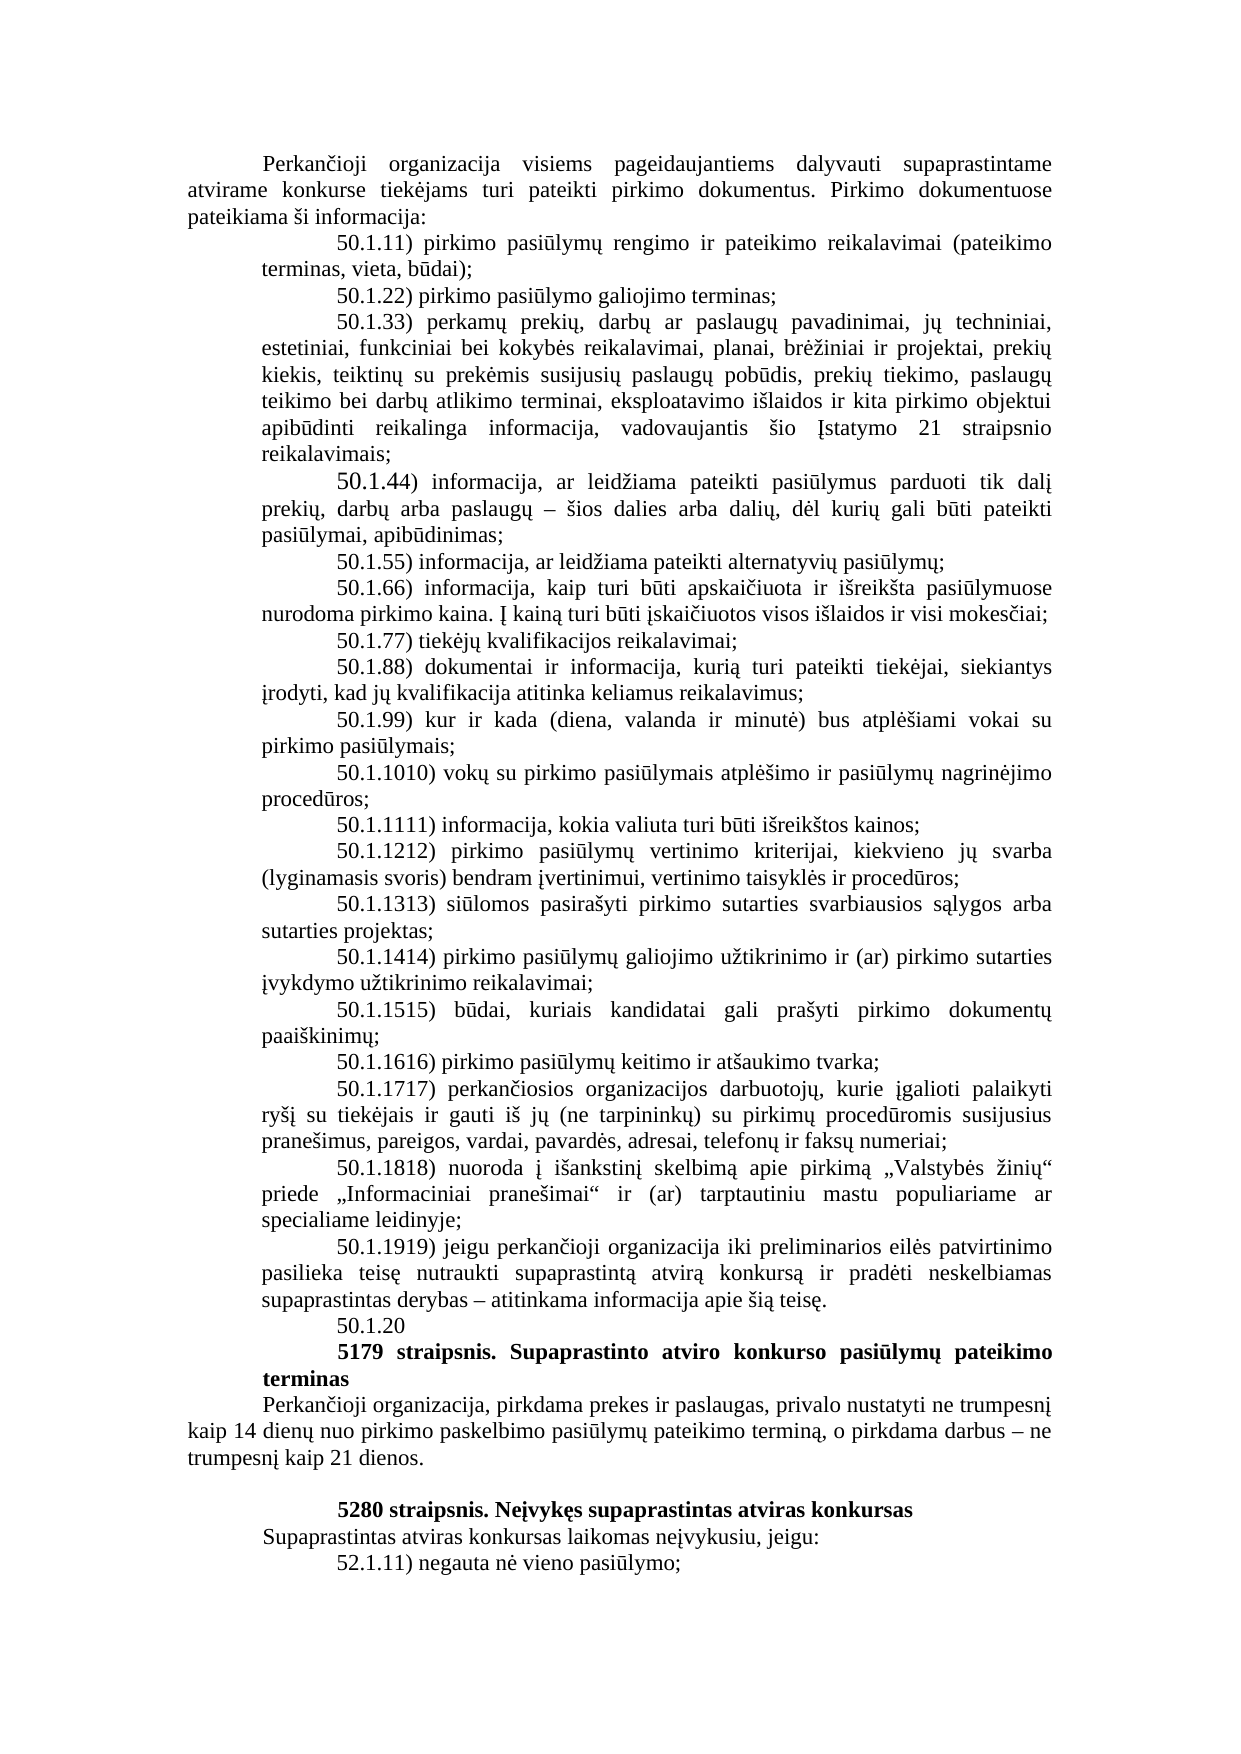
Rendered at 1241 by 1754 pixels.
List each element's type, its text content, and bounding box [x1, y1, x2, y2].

subtitle 18) nuoroda į išankstinį skelbimą apie pirkimą „Valstybės žinių“ priede „Informaciniai pranešimai“ ir (ar) tarptautiniu mastu populiariame ar specialiame leidinyje; [187, 1154, 1053, 1233]
subtitle 15) būdai, kuriais kandidatai gali prašyti pirkimo dokumentų paaiškinimų; [187, 996, 1053, 1048]
subtitle 6) informacija, kaip turi būti apskaičiuota ir išreikšta pasiūlymuose nurodoma pirkimo kaina. Į kainą turi būti įskaičiuotos visos išlaidos ir visi mokesčiai; [187, 574, 1053, 627]
subtitle 14) pirkimo pasiūlymų galiojimo užtikrinimo ir (ar) pirkimo sutarties įvykdymo užtikrinimo reikalavimai; [187, 943, 1053, 996]
subtitle 16) pirkimo pasiūlymų keitimo ir atšaukimo tvarka; [187, 1048, 1053, 1075]
subtitle 9) kur ir kada (diena, valanda ir minutė) bus atplėšiami vokai su pirkimo pasiūlymais; [187, 706, 1053, 758]
subtitle 13) siūlomos pasirašyti pirkimo sutarties svarbiausios sąlygos arba sutarties projektas; [187, 890, 1053, 943]
subtitle 1) negauta nė vieno pasiūlymo; [187, 1549, 1053, 1576]
subtitle 8) dokumentai ir informacija, kurią turi pateikti tiekėjai, siekiantys įrodyti, kad jų kvalifikacija atitinka keliamus reikalavimus; [187, 653, 1053, 706]
subtitle 11) informacija, kokia valiuta turi būti išreikštos kainos; [187, 811, 1053, 838]
subtitle 19) jeigu perkančioji organizacija iki preliminarios eilės patvirtinimo pasilieka teisę nutraukti supaprastintą atvirą konkursą ir pradėti neskelbiamas supaprastintas derybas – atitinkama informacija apie šią teisę. [187, 1233, 1053, 1312]
subtitle 1) pirkimo pasiūlymų rengimo ir pateikimo reikalavimai (pateikimo terminas, vieta, būdai); [187, 229, 1053, 282]
text Perkančioji organizacija, pirkdama prekes ir paslaugas, privalo nustatyti ne trumpesnį kaip 14 dienų nuo pirkimo paskelbimo pasiūlymų pateikimo terminą, o pirkdama darbus – ne trumpesnį kaip 21 dienos. [187, 1391, 1053, 1470]
subtitle 4) informacija, ar leidžiama pateikti pasiūlymus parduoti tik dalį prekių, darbų arba paslaugų – šios dalies arba dalių, dėl kurių gali būti pateikti pasiūlymai, apibūdinimas; [187, 466, 1053, 548]
subtitle 7) tiekėjų kvalifikacijos reikalavimai; [187, 627, 1053, 653]
subtitle 10) vokų su pirkimo pasiūlymais atplėšimo ir pasiūlymų nagrinėjimo procedūros; [187, 758, 1053, 811]
subtitle 80 straipsnis. Neįvykęs supaprastintas atviras konkursas [187, 1496, 1053, 1523]
subtitle 2) pirkimo pasiūlymo galiojimo terminas; [187, 282, 1053, 308]
subtitle 3) perkamų prekių, darbų ar paslaugų pavadinimai, jų techniniai, estetiniai, funkciniai bei kokybės reikalavimai, planai, brėžiniai ir projektai, prekių kiekis, teiktinų su prekėmis susijusių paslaugų pobūdis, prekių tiekimo, paslaugų teikimo bei darbų atlikimo terminai, eksploatavimo išlaidos ir kita pirkimo objektui apibūdinti reikalinga informacija, vadovaujantis šio Įstatymo 21 straipsnio reikalavimais; [187, 308, 1053, 466]
subtitle 79 straipsnis. Supaprastinto atviro konkurso pasiūlymų pateikimo terminas [187, 1338, 1053, 1391]
subtitle 5) informacija, ar leidžiama pateikti alternatyvių pasiūlymų; [187, 548, 1053, 574]
subtitle 17) perkančiosios organizacijos darbuotojų, kurie įgalioti palaikyti ryšį su tiekėjais ir gauti iš jų (ne tarpininkų) su pirkimų procedūromis susijusius pranešimus, pareigos, vardai, pavardės, adresai, telefonų ir faksų numeriai; [187, 1075, 1053, 1154]
subtitle 12) pirkimo pasiūlymų vertinimo kriterijai, kiekvieno jų svarba (lyginamasis svoris) bendram įvertinimui, vertinimo taisyklės ir procedūros; [187, 838, 1053, 890]
text Perkančioji organizacija visiems pageidaujantiems dalyvauti supaprastintame atvirame konkurse tiekėjams turi pateikti pirkimo dokumentus. Pirkimo dokumentuose pateikiama ši informacija: [187, 150, 1053, 229]
text Supaprastintas atviras konkursas laikomas neįvykusiu, jeigu: [187, 1523, 1053, 1549]
